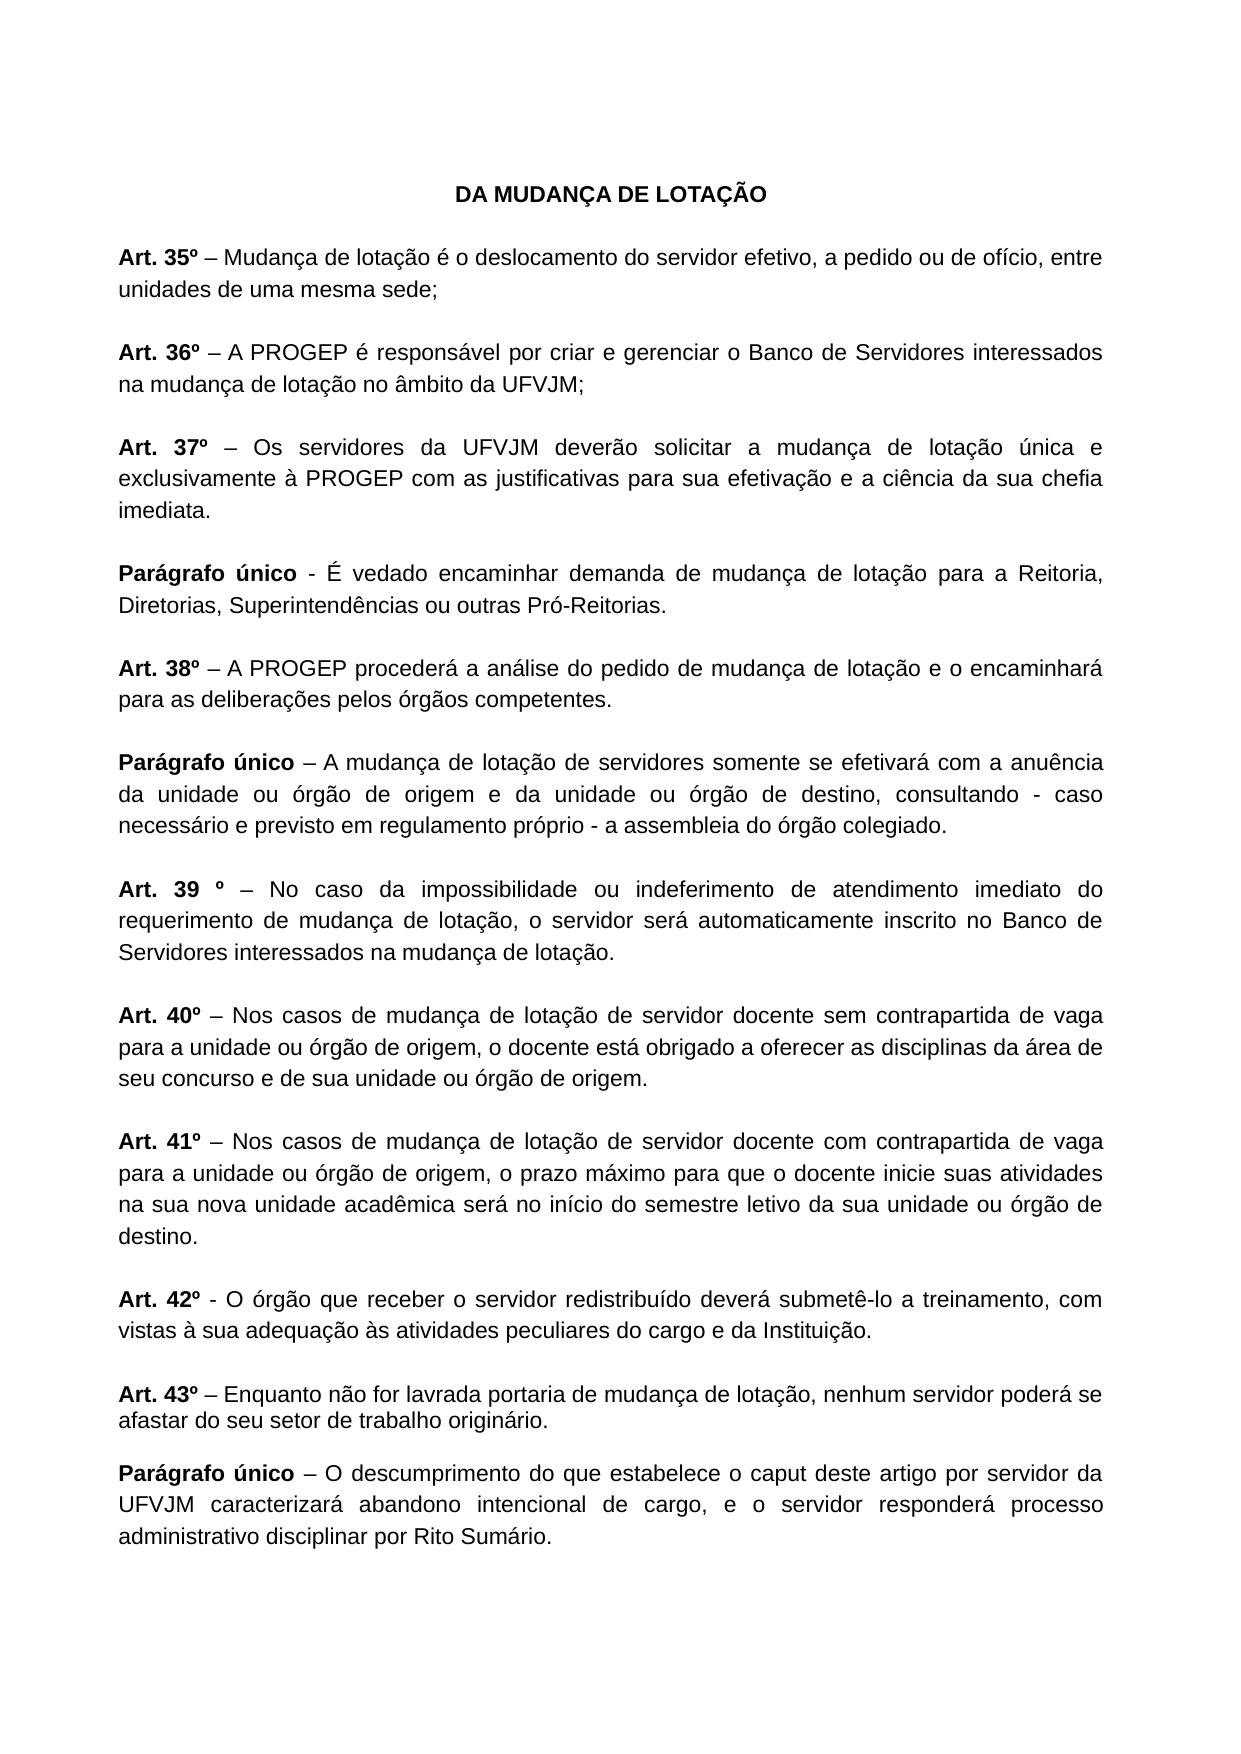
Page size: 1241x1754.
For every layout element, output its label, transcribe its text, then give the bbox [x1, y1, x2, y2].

text Art. 35º – Mudança de lotação é o deslocamento do servidor efetivo, a pedido ou de ofício, entre unidades de uma mesma sede; [118, 244, 1104, 302]
text Parágrafo único – A mudança de lotação de servidores somente se efetivará com a anuência da unidade ou órgão de origem e da unidade ou órgão de destino, consultando - caso necessário e previsto em regulamento próprio - a assembleia do órgão colegiado. [118, 749, 1104, 839]
text Parágrafo único - É vedado encaminhar demanda de mudança de lotação para a Reitoria, Diretorias, Superintendências ou outras Pró-Reitorias. [118, 560, 1104, 618]
text Art. 40º – Nos casos de mudança de lotação de servidor docente sem contrapartida de vaga para a unidade ou órgão de origem, o docente está obrigado a oferecer as disciplinas da área de seu concurso e de sua unidade ou órgão de origem. [118, 1002, 1104, 1091]
text Art. 39 º – No caso da impossibilidade ou indeferimento de atendimento imediato do requerimento de mudança de lotação, o servidor será automaticamente inscrito no Banco de Servidores interessados na mudança de lotação. [118, 876, 1104, 965]
text DA MUDANÇA DE LOTAÇÃO [118, 181, 1104, 208]
text Art. 42º - O órgão que receber o servidor redistribuído deverá submetê-lo a treinamento, com vistas à sua adequação às atividades peculiares do cargo e da Instituição. [118, 1286, 1104, 1344]
text Parágrafo único – O descumprimento do que estabelece o caput deste artigo por servidor da UFVJM caracterizará abandono intencional de cargo, e o servidor responderá processo administrativo disciplinar por Rito Sumário. [118, 1460, 1104, 1549]
text Art. 36º – A PROGEP é responsável por criar e gerenciar o Banco de Servidores interessados na mudança de lotação no âmbito da UFVJM; [118, 339, 1104, 397]
text Art. 43º – Enquanto não for lavrada portaria de mudança de lotação, nenhum servidor poderá se afastar do seu setor de trabalho originário. [118, 1381, 1104, 1433]
text Art. 37º – Os servidores da UFVJM deverão solicitar a mudança de lotação única e exclusivamente à PROGEP com as justificativas para sua efetivação e a ciência da sua chefia imediata. [118, 434, 1104, 523]
text Art. 41º – Nos casos de mudança de lotação de servidor docente com contrapartida de vaga para a unidade ou órgão de origem, o prazo máximo para que o docente inicie suas atividades na sua nova unidade acadêmica será no início do semestre letivo da sua unidade ou órgão de destino. [118, 1128, 1104, 1249]
text Art. 38º – A PROGEP procederá a análise do pedido de mudança de lotação e o encaminhará para as deliberações pelos órgãos competentes. [118, 655, 1104, 713]
